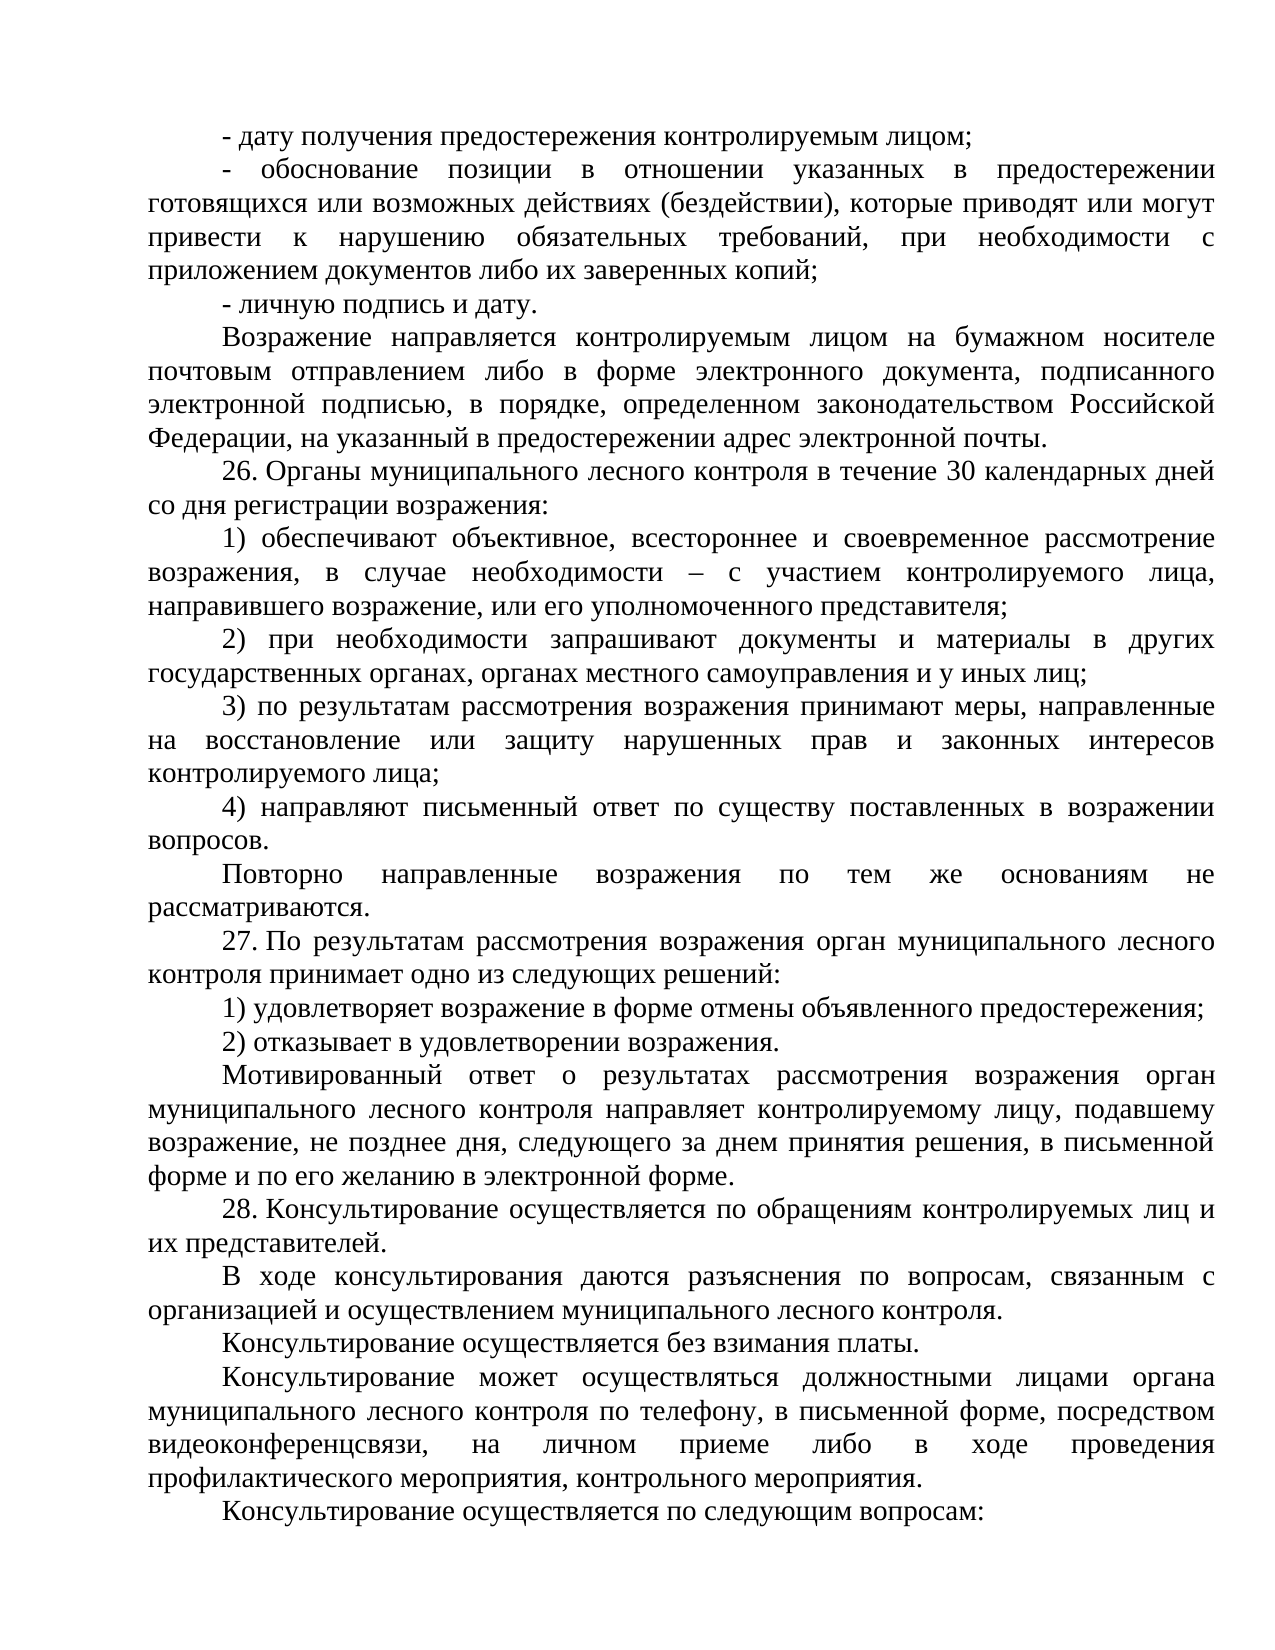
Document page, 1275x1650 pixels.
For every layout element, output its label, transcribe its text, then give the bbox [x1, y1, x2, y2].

text Возражение направляется контролируемым лицом на бумажном носителе почтовым отправлением либо в форме электронного документа, подписанного электронной подписью, в порядке, определенном законодательством Российской Федерации, на указанный в предостережении адрес электронной почты. [148, 319, 1216, 453]
text Повторно направленные возражения по тем же основаниям не рассматриваются. [148, 856, 1216, 923]
text - дату получения предостережения контролируемым лицом; [148, 118, 1216, 152]
text 4) направляют письменный ответ по существу поставленных в возражении вопросов. [148, 789, 1216, 856]
text 3) по результатам рассмотрения возражения принимают меры, направленные на восстановление или защиту нарушенных прав и законных интересов контролируемого лица; [148, 688, 1216, 789]
text В ходе консультирования даются разъяснения по вопросам, связанным с организацией и осуществлением муниципального лесного контроля. [148, 1258, 1216, 1326]
text Мотивированный ответ о результатах рассмотрения возражения орган муниципального лесного контроля направляет контролируемому лицу, подавшему возражение, не позднее дня, следующего за днем принятия решения, в письменной форме и по его желанию в электронной форме. [148, 1057, 1216, 1191]
text - личную подпись и дату. [148, 286, 1216, 319]
text Консультирование осуществляется по следующим вопросам: [148, 1493, 1216, 1527]
text 26. Органы муниципального лесного контроля в течение 30 календарных дней со дня регистрации возражения: [148, 453, 1216, 521]
text 28. Консультирование осуществляется по обращениям контролируемых лиц и их представителей. [148, 1191, 1216, 1258]
text Консультирование осуществляется без взимания платы. [148, 1326, 1216, 1359]
text 1) обеспечивают объективное, всестороннее и своевременное рассмотрение возражения, в случае необходимости – с участием контролируемого лица, направившего возражение, или его уполномоченного представителя; [148, 521, 1216, 621]
text 2) при необходимости запрашивают документы и материалы в других государственных органах, органах местного самоуправления и у иных лиц; [148, 621, 1216, 688]
text - обоснование позиции в отношении указанных в предостережении готовящихся или возможных действиях (бездействии), которые приводят или могут привести к нарушению обязательных требований, при необходимости с приложением документов либо их заверенных копий; [148, 152, 1216, 286]
text 27. По результатам рассмотрения возражения орган муниципального лесного контроля принимает одно из следующих решений: [148, 923, 1216, 990]
text Консультирование может осуществляться должностными лицами органа муниципального лесного контроля по телефону, в письменной форме, посредством видеоконференцсвязи, на личном приеме либо в ходе проведения профилактического мероприятия, контрольного мероприятия. [148, 1359, 1216, 1493]
text 1) удовлетворяет возражение в форме отмены объявленного предостережения; [148, 990, 1216, 1024]
text 2) отказывает в удовлетворении возражения. [148, 1024, 1216, 1057]
